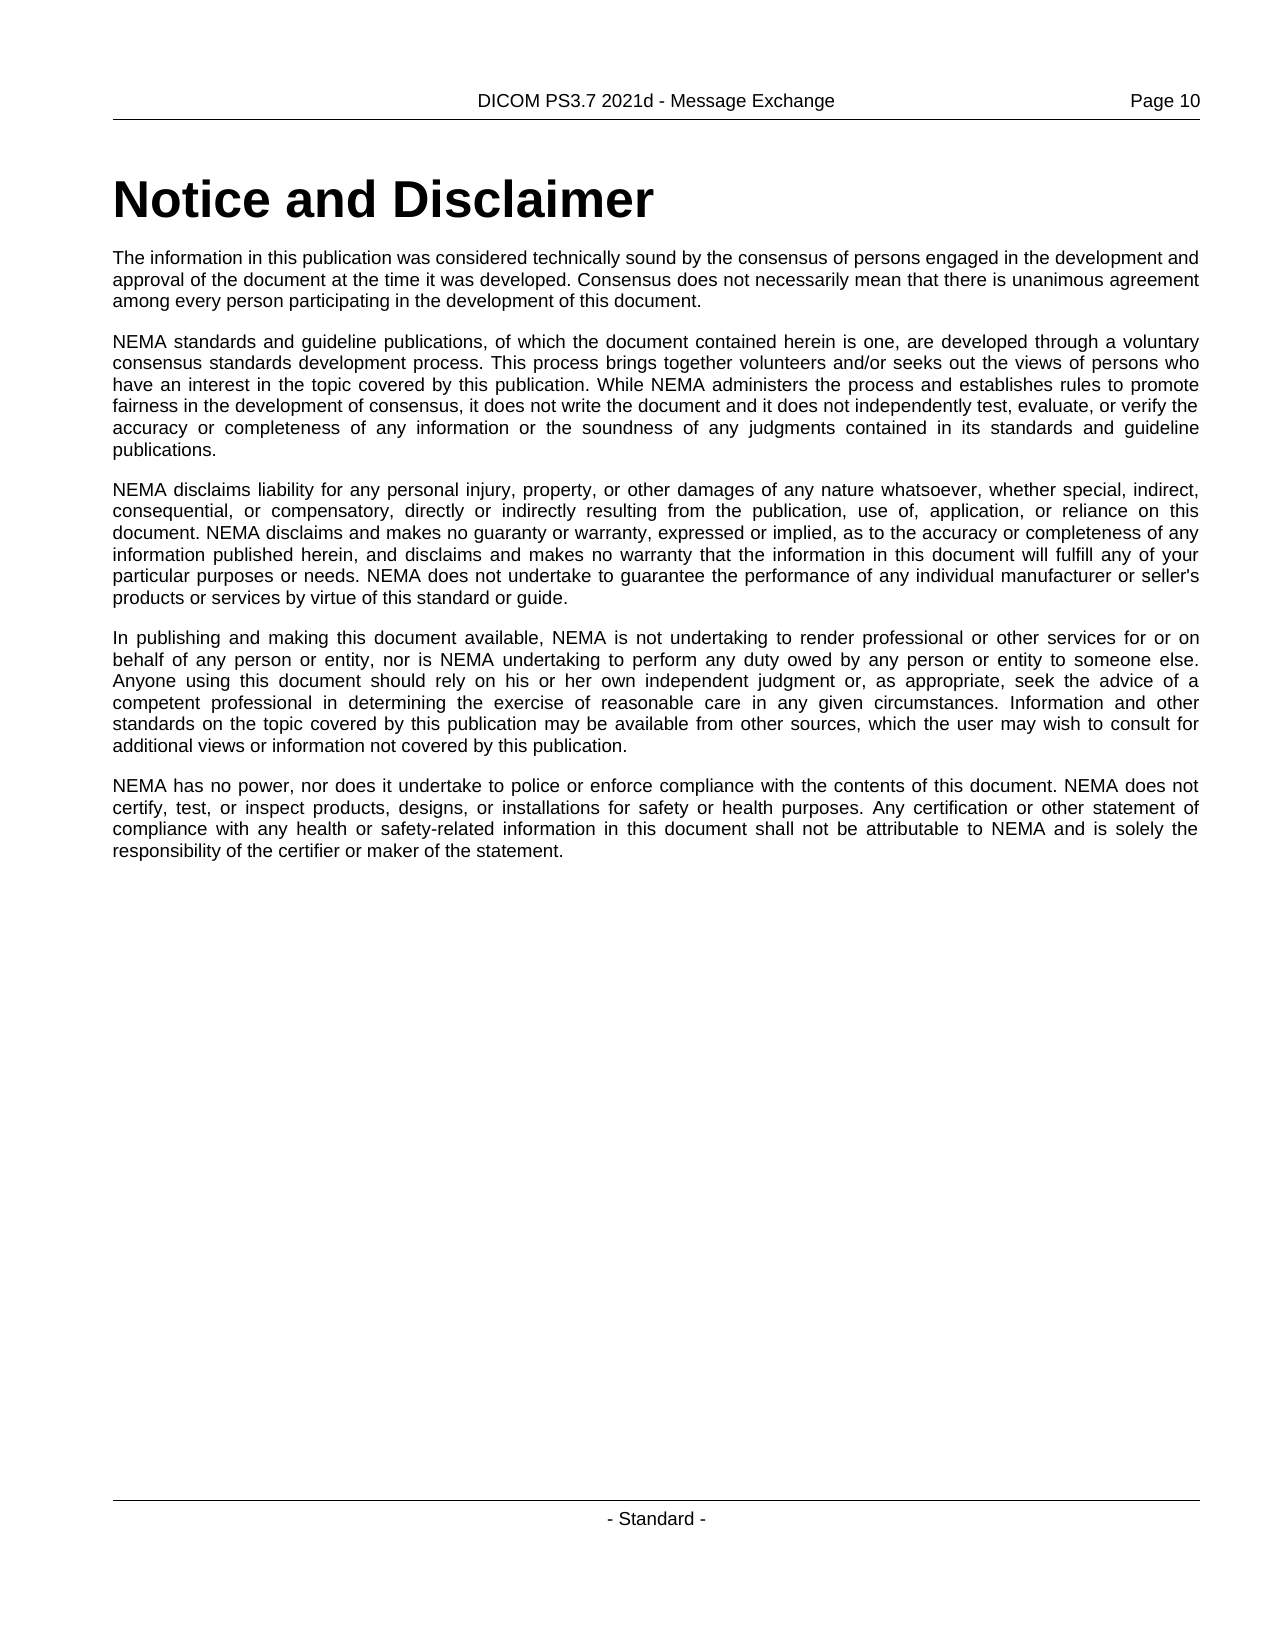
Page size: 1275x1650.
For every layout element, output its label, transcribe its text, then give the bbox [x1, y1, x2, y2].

text NEMA disclaims liability for any personal injury, property, or other damages of any nature whatsoever, whether special, indirect, consequential, or compensatory, directly or indirectly resulting from the publication, use of, application, or reliance on this document. NEMA disclaims and makes no guaranty or warranty, expressed or implied, as to the accuracy or completeness of any information published herein, and disclaims and makes no warranty that the information in this document will fulfill any of your particular purposes or needs. NEMA does not undertake to guarantee the performance of any individual manufacturer or seller's products or services by virtue of this standard or guide. [112, 479, 1200, 608]
text The information in this publication was considered technically sound by the consensus of persons engaged in the development and approval of the document at the time it was developed. Consensus does not necessarily mean that there is unanimous agreement among every person participating in the development of this document. [112, 247, 1200, 312]
text Notice and Disclaimer [112, 169, 1200, 228]
text NEMA has no power, nor does it undertake to police or enforce compliance with the contents of this document. NEMA does not certify, test, or inspect products, designs, or installations for safety or health purposes. Any certification or other statement of compliance with any health or safety-related information in this document shall not be attributable to NEMA and is solely the responsibility of the certifier or maker of the statement. [112, 775, 1200, 861]
text NEMA standards and guideline publications, of which the document contained herein is one, are developed through a voluntary consensus standards development process. This process brings together volunteers and/or seeks out the views of persons who have an interest in the topic covered by this publication. While NEMA administers the process and establishes rules to promote fairness in the development of consensus, it does not write the document and it does not independently test, evaluate, or verify the accuracy or completeness of any information or the soundness of any judgments contained in its standards and guideline publications. [112, 331, 1200, 460]
text In publishing and making this document available, NEMA is not undertaking to render professional or other services for or on behalf of any person or entity, nor is NEMA undertaking to perform any duty owed by any person or entity to someone else. Anyone using this document should rely on his or her own independent judgment or, as appropriate, seek the advice of a competent professional in determining the exercise of reasonable care in any given circumstances. Information and other standards on the topic covered by this publication may be available from other sources, which the user may wish to consult for additional views or information not covered by this publication. [112, 627, 1200, 756]
